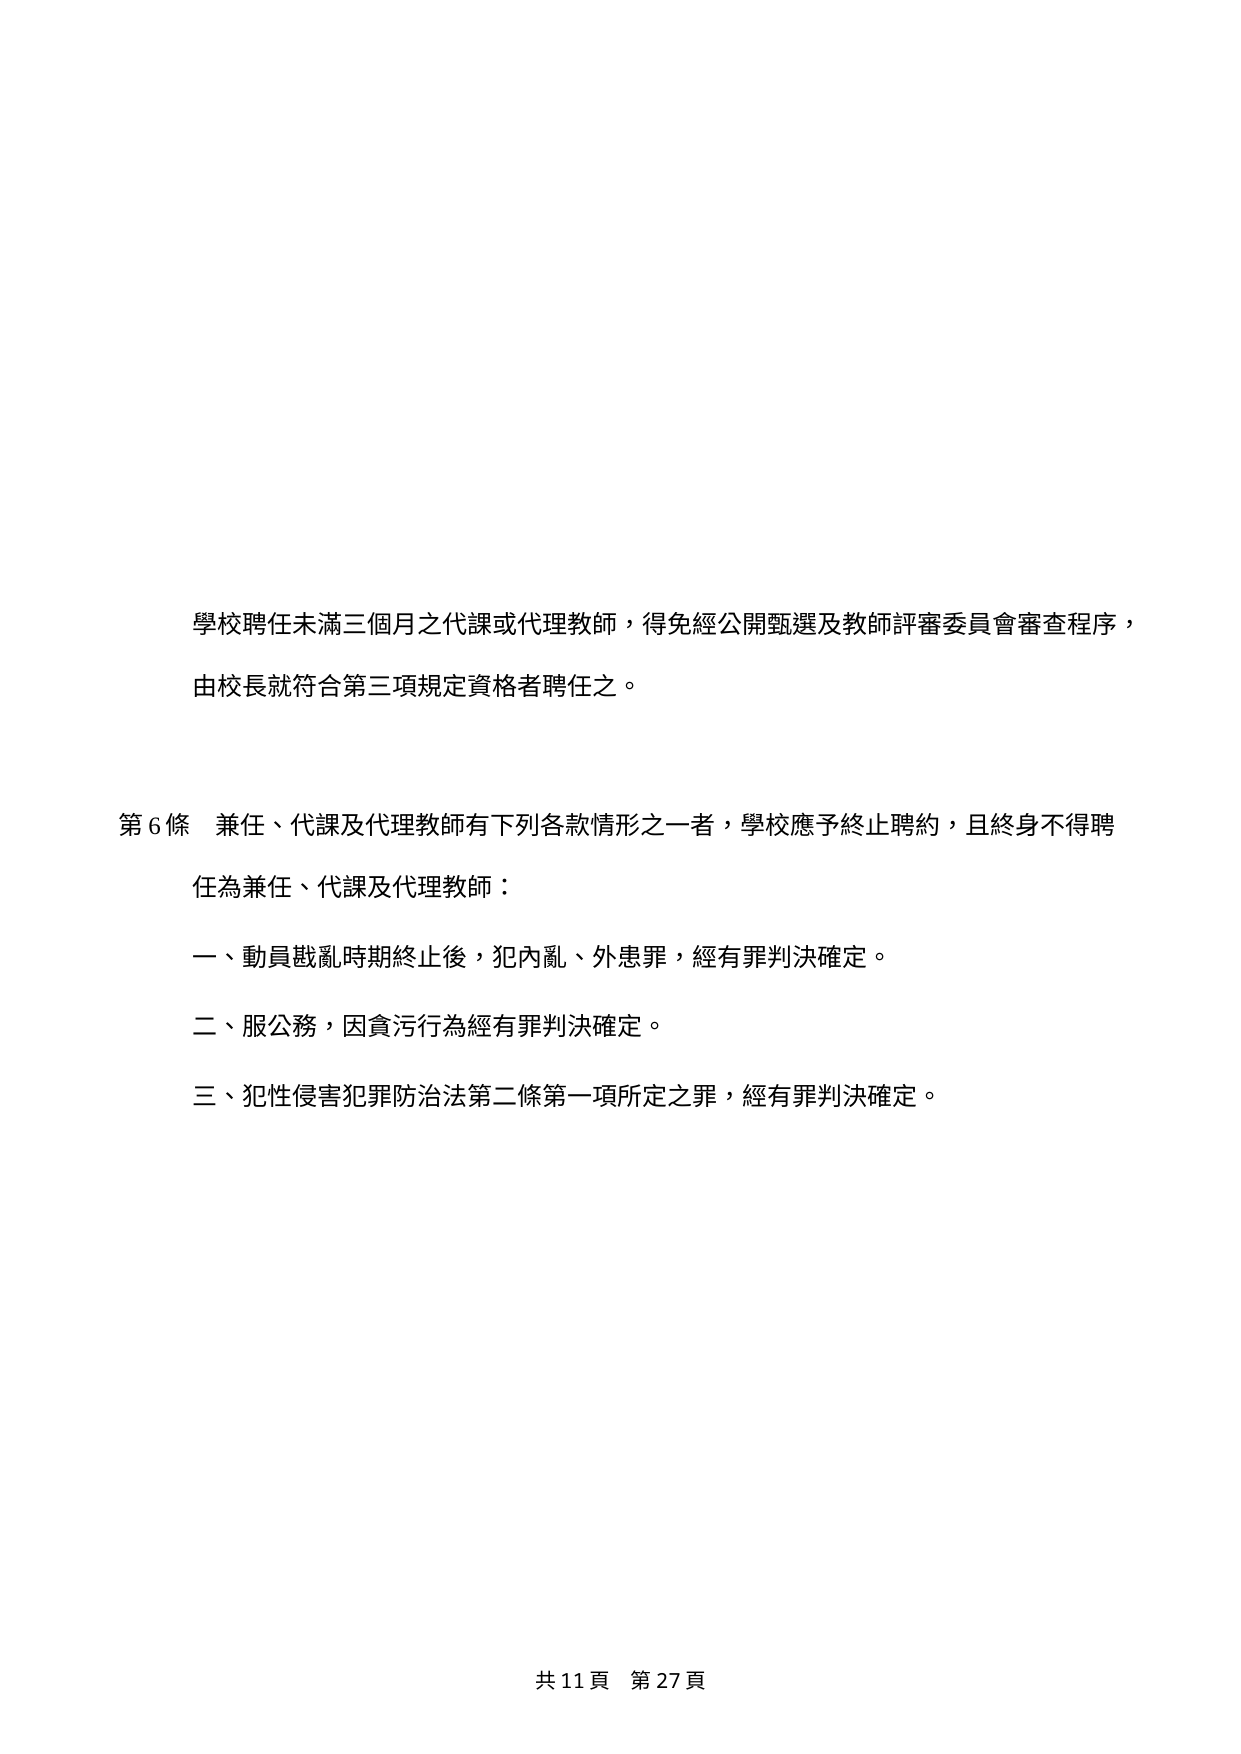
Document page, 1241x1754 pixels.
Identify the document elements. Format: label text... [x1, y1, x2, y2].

text 二、服公務，因貪污行為經有罪判決確定。 [192, 983, 1122, 1046]
text 三、犯性侵害犯罪防治法第二條第一項所定之罪，經有罪判決確定。 [192, 1052, 1122, 1115]
text 學校聘任未滿三個月之代課或代理教師，得免經公開甄選及教師評審委員會審查程序，由校長就符合第三項規定資格者聘任之。 [192, 581, 1122, 706]
text 一、動員戡亂時期終止後，犯內亂、外患罪，經有罪判決確定。 [192, 914, 1122, 976]
text 第6條 兼任、代課及代理教師有下列各款情形之一者，學校應予終止聘約，且終身不得聘任為兼任、代課及代理教師： [118, 782, 1122, 907]
